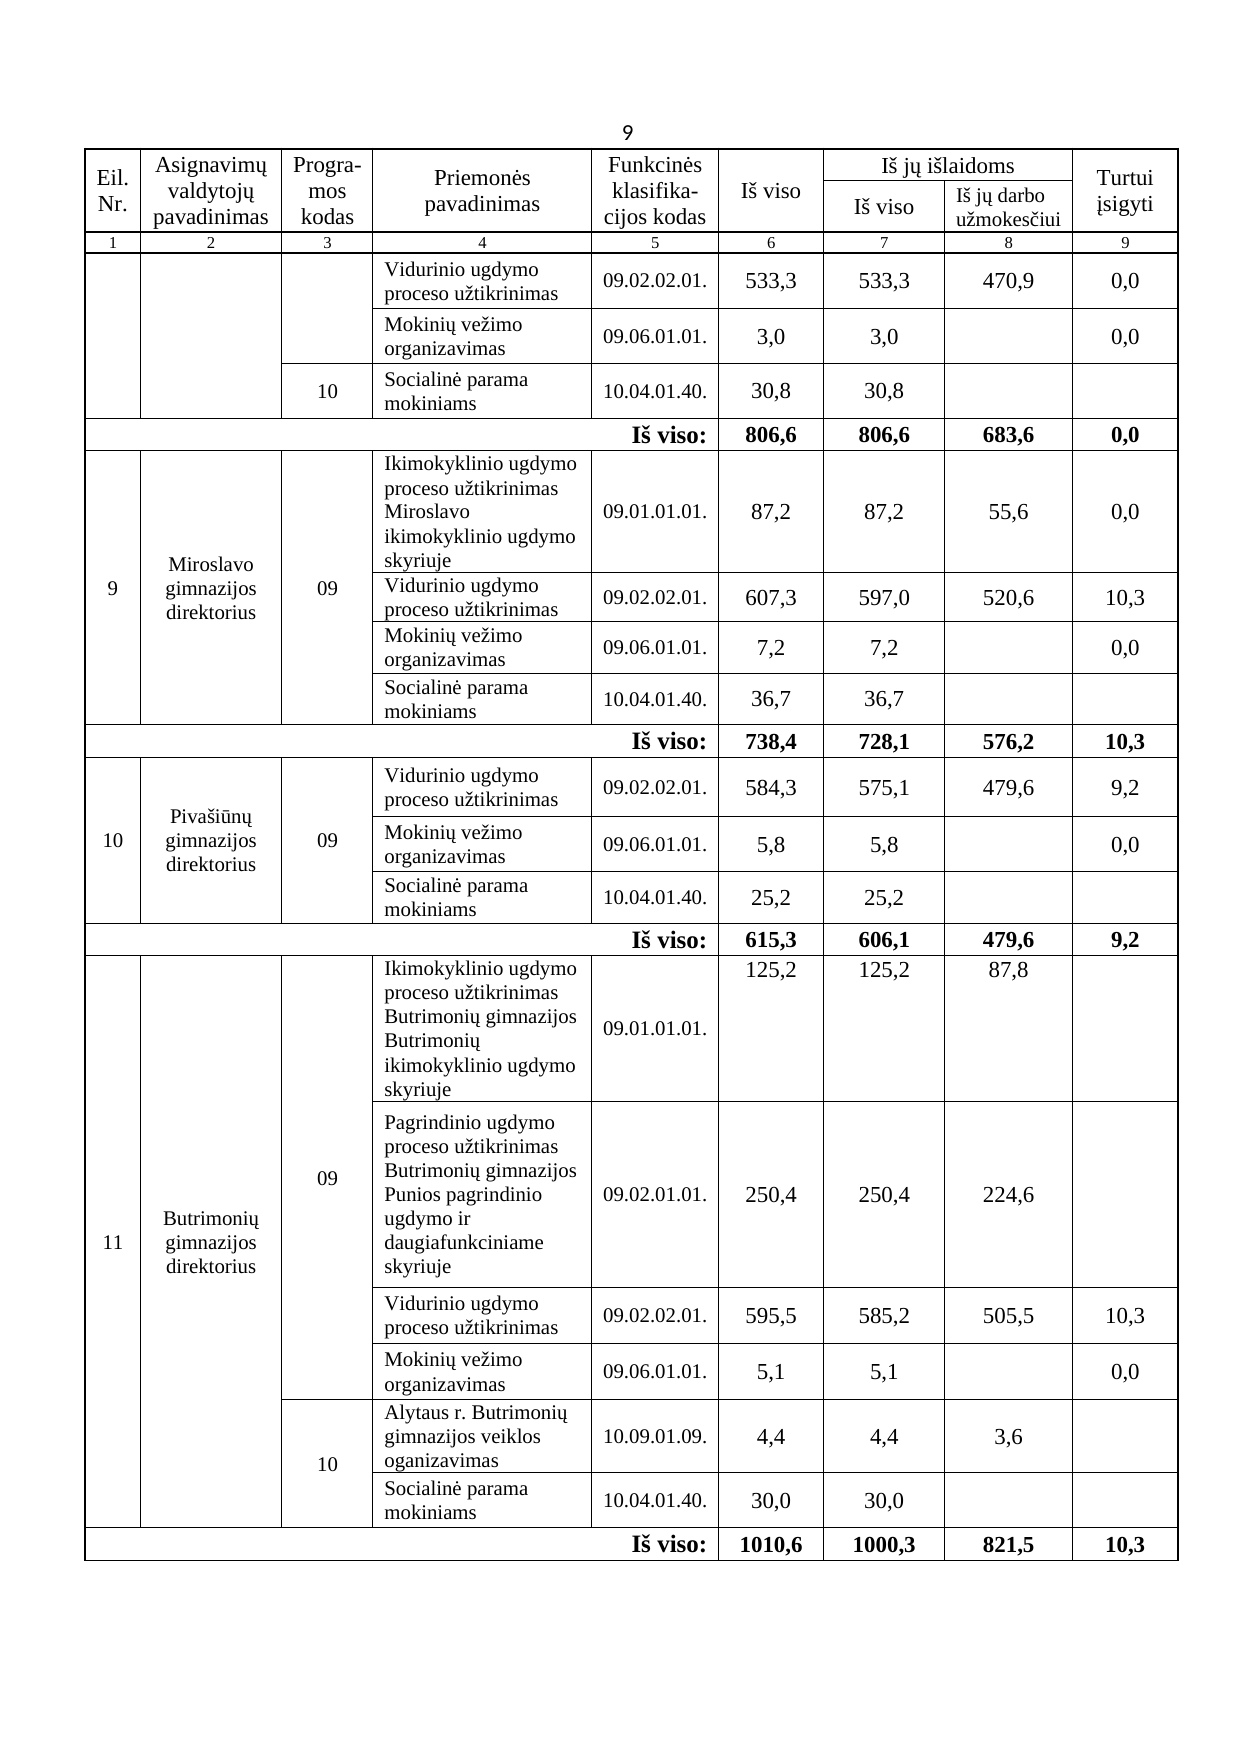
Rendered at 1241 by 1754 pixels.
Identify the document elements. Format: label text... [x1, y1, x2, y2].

table_cell 250,4 [824, 1102, 944, 1287]
table_cell 0,0 [1073, 451, 1177, 572]
table_cell 5,1 [824, 1344, 944, 1399]
table_cell Iš viso [824, 181, 944, 231]
table_cell 87,2 [824, 451, 944, 572]
table_cell 30,0 [719, 1473, 823, 1527]
table_cell Iš viso: [86, 419, 718, 450]
table_cell 728,1 [824, 725, 944, 757]
table_cell 0,0 [1073, 817, 1177, 871]
table_cell 0,0 [1073, 254, 1177, 308]
table_cell Socialinė parama mokiniams [373, 1473, 591, 1527]
table_cell 10.04.01.40. [592, 1473, 718, 1527]
table_cell 806,6 [824, 419, 944, 450]
table_cell [1073, 1473, 1177, 1527]
table_cell 09.02.02.01. [592, 573, 718, 621]
table_header Asignavimų valdytojų pavadinimas [141, 150, 281, 231]
table_cell 533,3 [824, 254, 944, 308]
table_cell 615,3 [719, 924, 823, 955]
table_cell 87,2 [719, 451, 823, 572]
table_cell 3,0 [719, 309, 823, 363]
table_cell 7 [824, 233, 944, 252]
table_cell 30,8 [824, 364, 944, 417]
table_cell [1073, 364, 1177, 417]
table_cell 5,1 [719, 1344, 823, 1399]
table_cell [945, 309, 1072, 363]
table_cell 09 [282, 758, 372, 922]
table_cell Iš viso: [86, 1528, 718, 1560]
table_cell 520,6 [945, 573, 1072, 621]
table_cell Ikimokyklinio ugdymo proceso užtikrinimas Miroslavo ikimokyklinio ugdymo skyriuje [373, 451, 591, 572]
table_cell 5 [592, 233, 718, 252]
table_cell [1073, 1102, 1177, 1287]
table_cell 576,2 [945, 725, 1072, 757]
table_cell 25,2 [719, 872, 823, 922]
table_cell Ikimokyklinio ugdymo proceso užtikrinimas Butrimonių gimnazijos Butrimonių ikimokyklinio ugdymo skyriuje [373, 956, 591, 1101]
table_cell 09.06.01.01. [592, 309, 718, 363]
table_cell [282, 254, 372, 363]
table_cell 30,0 [824, 1473, 944, 1527]
table_cell 595,5 [719, 1288, 823, 1343]
table_cell 250,4 [719, 1102, 823, 1287]
table_cell 09.02.01.01. [592, 1102, 718, 1287]
table_cell 1010,6 [719, 1528, 823, 1560]
table_cell 821,5 [945, 1528, 1072, 1560]
table_cell 30,8 [719, 364, 823, 417]
table_cell 4 [373, 233, 591, 252]
table_cell Iš viso: [86, 924, 718, 955]
table_cell 09.01.01.01. [592, 956, 718, 1101]
table_cell 738,4 [719, 725, 823, 757]
table_cell 10,3 [1073, 1528, 1177, 1560]
table_cell Iš viso: [86, 725, 718, 757]
table_cell 585,2 [824, 1288, 944, 1343]
table_cell 09.06.01.01. [592, 1344, 718, 1399]
table_cell 10.09.01.09. [592, 1400, 718, 1472]
table_cell Butrimonių gimnazijos direktorius [141, 956, 281, 1527]
table_cell Alytaus r. Butrimonių gimnazijos veiklos oganizavimas [373, 1400, 591, 1472]
table_cell 7,2 [719, 622, 823, 672]
table_cell 10,3 [1073, 725, 1177, 757]
table_cell 470,9 [945, 254, 1072, 308]
table_cell 479,6 [945, 758, 1072, 816]
table_cell 575,1 [824, 758, 944, 816]
table_cell 224,6 [945, 1102, 1072, 1287]
table_cell Vidurinio ugdymo proceso užtikrinimas [373, 758, 591, 816]
table_cell Mokinių vežimo organizavimas [373, 309, 591, 363]
table_cell 9,2 [1073, 758, 1177, 816]
table_cell [945, 674, 1072, 724]
table_cell 8 [945, 233, 1072, 252]
table_cell Vidurinio ugdymo proceso užtikrinimas [373, 573, 591, 621]
table_cell 4,4 [824, 1400, 944, 1472]
table_cell [1073, 674, 1177, 724]
table_cell Socialinė parama mokiniams [373, 364, 591, 417]
table_cell 0,0 [1073, 622, 1177, 672]
table_cell 806,6 [719, 419, 823, 450]
table_cell 0,0 [1073, 419, 1177, 450]
table_cell 10.04.01.40. [592, 674, 718, 724]
table_cell 505,5 [945, 1288, 1072, 1343]
table_cell 09.02.02.01. [592, 758, 718, 816]
table_cell 09 [282, 956, 372, 1399]
table_cell 125,2 [824, 956, 944, 1101]
table_cell 10 [282, 364, 372, 417]
table_header Iš viso [719, 150, 823, 231]
table_cell Socialinė parama mokiniams [373, 872, 591, 922]
table_cell Vidurinio ugdymo proceso užtikrinimas [373, 254, 591, 308]
table_cell 5,8 [824, 817, 944, 871]
table_cell 10,3 [1073, 573, 1177, 621]
table_cell 36,7 [719, 674, 823, 724]
table_cell 09.06.01.01. [592, 817, 718, 871]
table_header Funkcinės klasifika-cijos kodas [592, 150, 718, 231]
table_cell [1073, 872, 1177, 922]
table_cell 36,7 [824, 674, 944, 724]
table_cell 3 [282, 233, 372, 252]
table_cell 25,2 [824, 872, 944, 922]
table_cell Miroslavo gimnazijos direktorius [141, 451, 281, 724]
table_cell 533,3 [719, 254, 823, 308]
table_header Progra-mos kodas [282, 150, 372, 231]
table_cell 0,0 [1073, 309, 1177, 363]
table_cell 4,4 [719, 1400, 823, 1472]
table_cell 9 [1073, 233, 1177, 252]
table_cell [945, 817, 1072, 871]
table_cell Mokinių vežimo organizavimas [373, 817, 591, 871]
table_cell [141, 254, 281, 417]
table_cell Pivašiūnų gimnazijos direktorius [141, 758, 281, 922]
table_cell [945, 872, 1072, 922]
table_cell Socialinė parama mokiniams [373, 674, 591, 724]
table_cell 479,6 [945, 924, 1072, 955]
table_cell [945, 364, 1072, 417]
table_cell [1073, 956, 1177, 1101]
table_header Eil. Nr. [86, 150, 140, 231]
table_cell Mokinių vežimo organizavimas [373, 1344, 591, 1399]
table_cell 09 [282, 451, 372, 724]
table_cell 9 [86, 451, 140, 724]
table_cell Pagrindinio ugdymo proceso užtikrinimas Butrimonių gimnazijos Punios pagrindinio ugdymo ir daugiafunkciniame skyriuje [373, 1102, 591, 1287]
table_header Iš jų išlaidoms [824, 150, 1072, 180]
table_cell 683,6 [945, 419, 1072, 450]
table_cell Iš jų darbo užmokesčiui [945, 181, 1072, 231]
table_cell [945, 1344, 1072, 1399]
table_cell Vidurinio ugdymo proceso užtikrinimas [373, 1288, 591, 1343]
table_cell 10,3 [1073, 1288, 1177, 1343]
table_cell 597,0 [824, 573, 944, 621]
table_cell 1 [86, 233, 140, 252]
table_cell 3,0 [824, 309, 944, 363]
table_cell 10 [86, 758, 140, 922]
table_cell [945, 1473, 1072, 1527]
table_cell 6 [719, 233, 823, 252]
table_cell 10.04.01.40. [592, 872, 718, 922]
table_cell 125,2 [719, 956, 823, 1101]
table_cell 11 [86, 956, 140, 1527]
table_cell 5,8 [719, 817, 823, 871]
table_cell 87,8 [945, 956, 1072, 1101]
table_cell 09.02.02.01. [592, 1288, 718, 1343]
table_cell 0,0 [1073, 1344, 1177, 1399]
table_cell [945, 622, 1072, 672]
table_cell 7,2 [824, 622, 944, 672]
table_header Priemonės pavadinimas [373, 150, 591, 231]
table_cell 10 [282, 1400, 372, 1527]
table_cell 09.06.01.01. [592, 622, 718, 672]
table_header Turtui įsigyti [1073, 150, 1177, 231]
table_cell 606,1 [824, 924, 944, 955]
table_cell 09.01.01.01. [592, 451, 718, 572]
table_cell 55,6 [945, 451, 1072, 572]
table_cell 607,3 [719, 573, 823, 621]
table_cell 09.02.02.01. [592, 254, 718, 308]
table_cell 3,6 [945, 1400, 1072, 1472]
table_cell 10.04.01.40. [592, 364, 718, 417]
table_cell 2 [141, 233, 281, 252]
table_cell [86, 254, 140, 417]
table_cell 1000,3 [824, 1528, 944, 1560]
table_cell 584,3 [719, 758, 823, 816]
table_cell Mokinių vežimo organizavimas [373, 622, 591, 672]
table_cell [1073, 1400, 1177, 1472]
table_cell 9,2 [1073, 924, 1177, 955]
